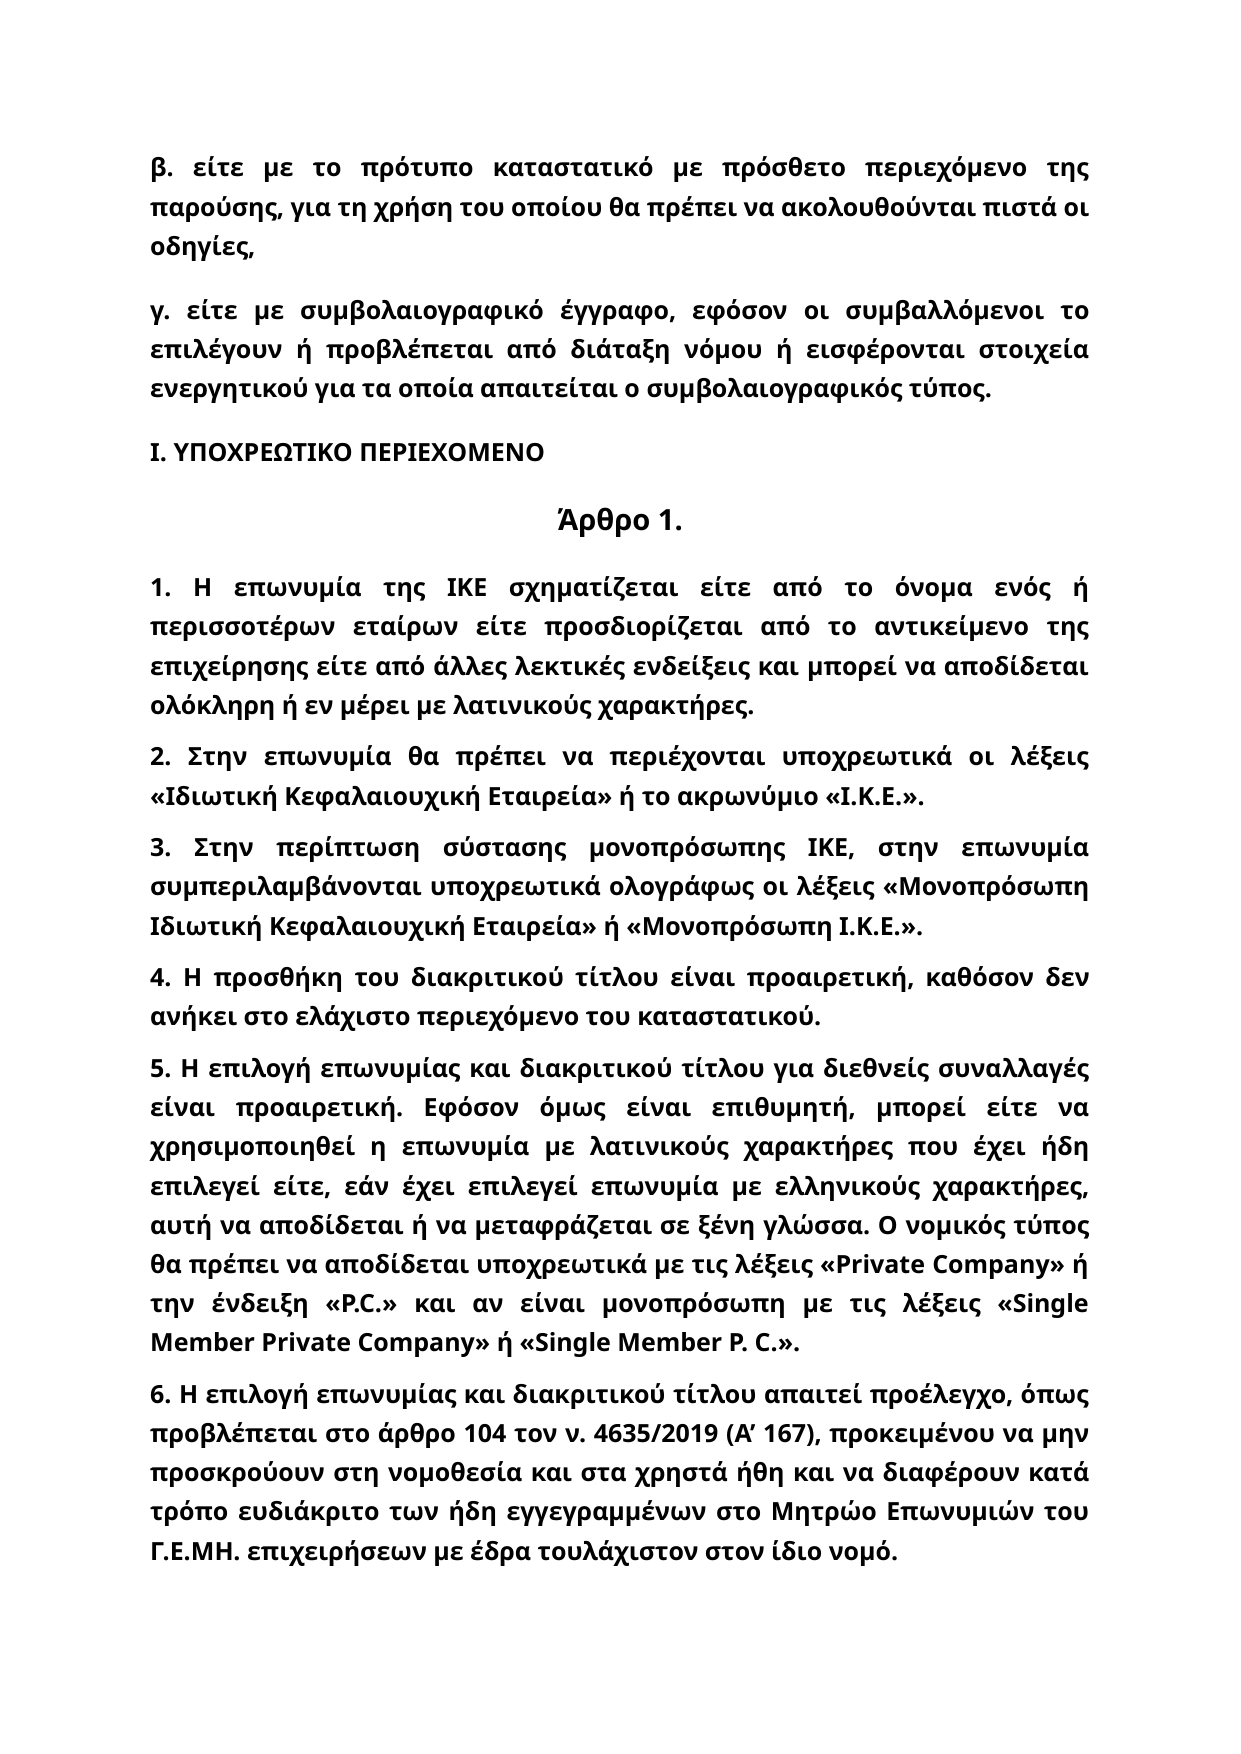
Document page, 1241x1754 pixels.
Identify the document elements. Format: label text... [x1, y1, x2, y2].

text 4. Η προσθήκη του διακριτικού τίτλου είναι προαιρετική, καθόσον δεν ανήκει στο ελάχιστο περιεχόμενο του καταστατικού. [150, 960, 1090, 1033]
text 1. Η επωνυμία της ΙΚΕ σχηματίζεται είτε από το όνομα ενός ή περισσοτέρων εταίρων είτε προσδιορίζεται από το αντικείμενο της επιχείρησης είτε από άλλες λεκτικές ενδείξεις και μπορεί να αποδίδεται ολόκληρη ή εν μέρει με λατινικούς χαρακτήρες. [150, 570, 1090, 721]
text Ι. ΥΠΟΧΡΕΩΤΙΚΟ ΠΕΡΙΕΧΟΜΕΝΟ [150, 435, 1090, 469]
text 6. Η επιλογή επωνυμίας και διακριτικού τίτλου απαιτεί προέλεγχο, όπως προβλέπεται στο άρθρο 104 τον ν. 4635/2019 (Α’ 167), προκειμένου να μην προσκρούουν στη νομοθεσία και στα χρηστά ήθη και να διαφέρουν κατά τρόπο ευδιάκριτο των ήδη εγγεγραμμένων στο Μητρώο Επωνυμιών του Γ.Ε.ΜΗ. επιχειρήσεων με έδρα τουλάχιστον στον ίδιο νομό. [150, 1376, 1090, 1567]
subtitle Άρθρο 1. [150, 499, 1090, 539]
text 2. Στην επωνυμία θα πρέπει να περιέχονται υποχρεωτικά οι λέξεις «Ιδιωτική Κεφαλαιουχική Εταιρεία» ή το ακρωνύμιο «Ι.Κ.Ε.». [150, 739, 1090, 812]
text 3. Στην περίπτωση σύστασης μονοπρόσωπης ΙΚΕ, στην επωνυμία συμπεριλαμβάνονται υποχρεωτικά ολογράφως οι λέξεις «Μονοπρόσωπη Ιδιωτική Κεφαλαιουχική Εταιρεία» ή «Μονοπρόσωπη Ι.Κ.Ε.». [150, 830, 1090, 942]
text γ. είτε με συμβολαιογραφικό έγγραφο, εφόσον οι συμβαλλόμενοι το επιλέγουν ή προβλέπεται από διάταξη νόμου ή εισφέρονται στοιχεία ενεργητικού για τα οποία απαιτείται ο συμβολαιογραφικός τύπος. [150, 292, 1090, 405]
text 5. Η επιλογή επωνυμίας και διακριτικού τίτλου για διεθνείς συναλλαγές είναι προαιρετική. Εφόσον όμως είναι επιθυμητή, μπορεί είτε να χρησιμοποιηθεί η επωνυμία με λατινικούς χαρακτήρες που έχει ήδη επιλεγεί είτε, εάν έχει επιλεγεί επωνυμία με ελληνικούς χαρακτήρες, αυτή να αποδίδεται ή να μεταφράζεται σε ξένη γλώσσα. Ο νομικός τύπος θα πρέπει να αποδίδεται υποχρεωτικά με τις λέξεις «Private Company» ή την ένδειξη «P.C.» και αν είναι μονοπρόσωπη με τις λέξεις «Single Member Private Company» ή «Single Member P. C.». [150, 1051, 1090, 1359]
text β. είτε με το πρότυπο καταστατικό με πρόσθετο περιεχόμενο της παρούσης, για τη χρήση του οποίου θα πρέπει να ακολουθούνται πιστά οι οδηγίες, [150, 150, 1090, 262]
